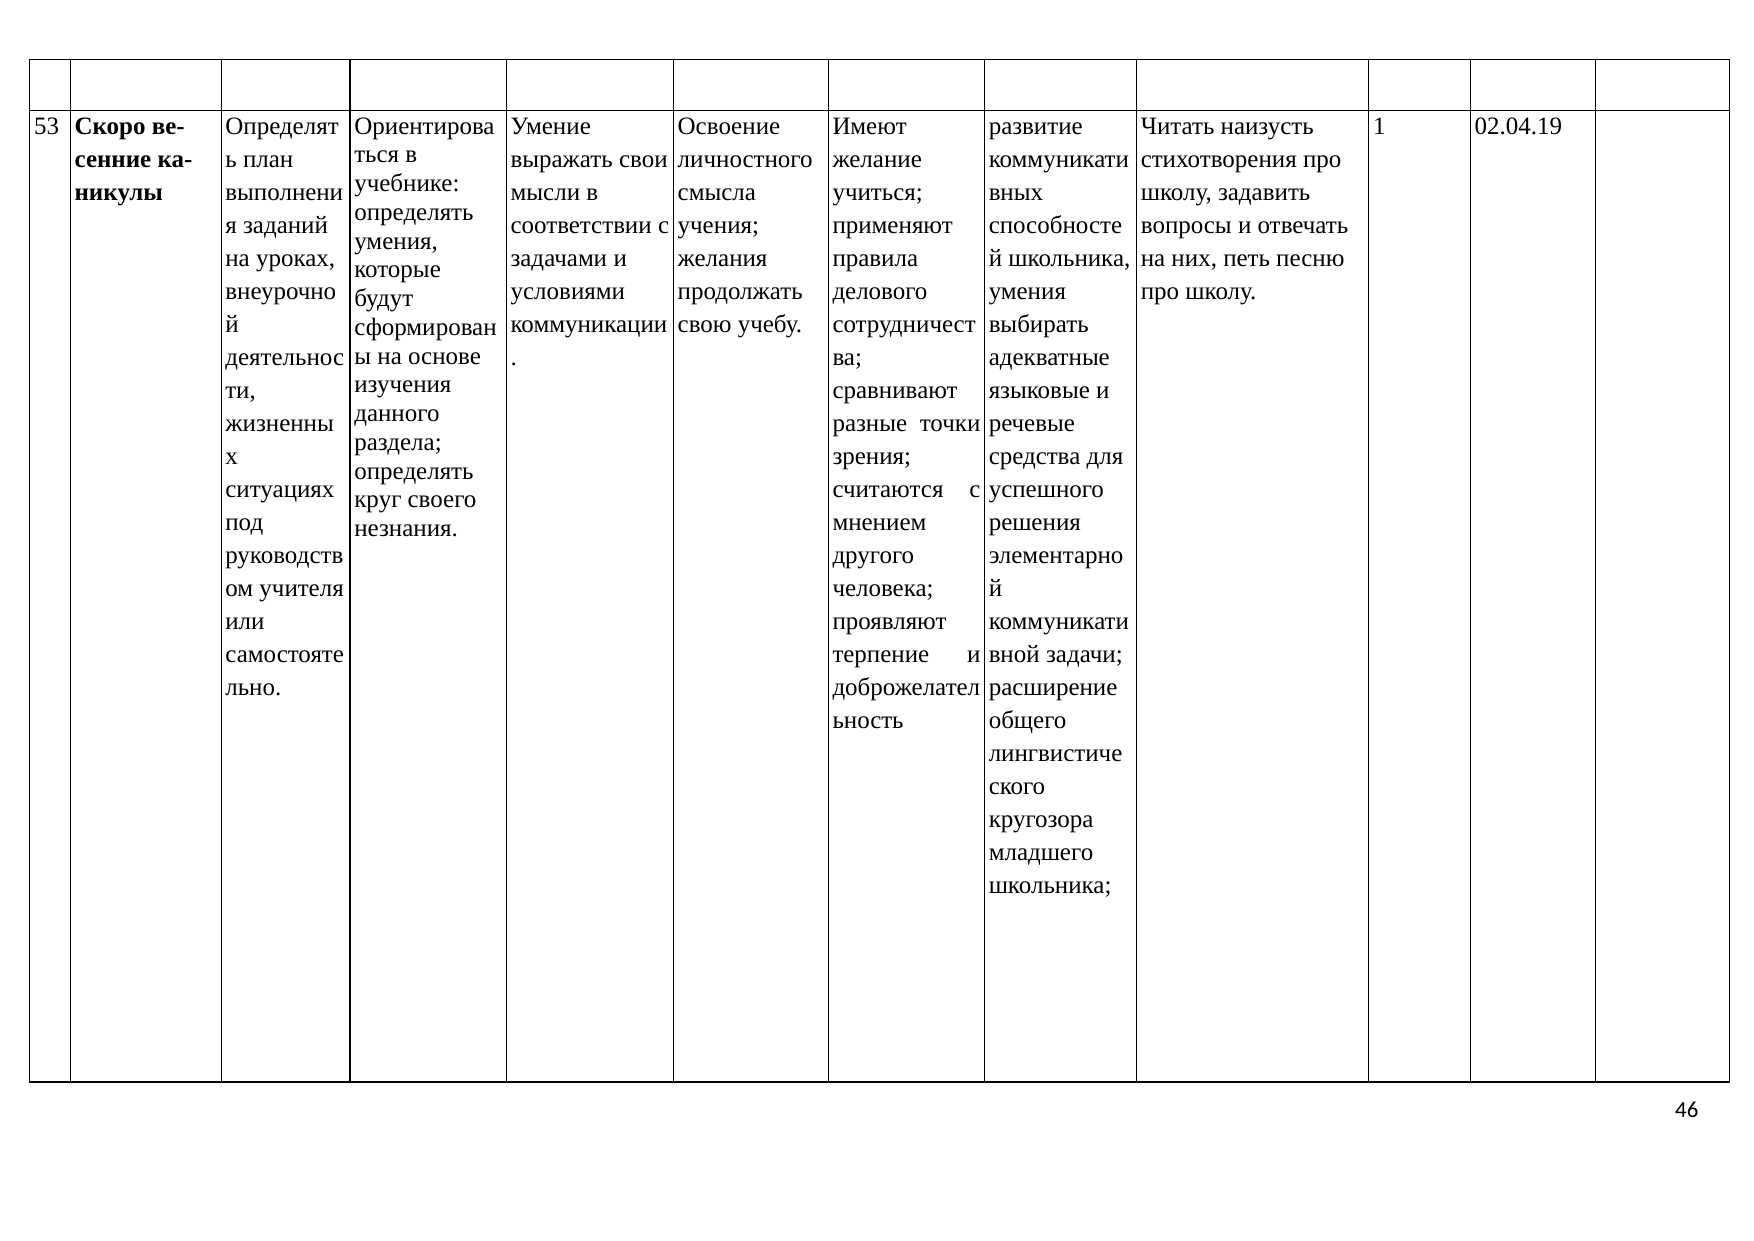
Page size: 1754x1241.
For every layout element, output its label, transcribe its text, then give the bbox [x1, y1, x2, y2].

table_cell Ориентироваться в учебнике: определять умения, которые будут сформированы на основе изучения данного раздела; определять круг своего незнания. [351, 111, 506, 1081]
table_cell [1596, 111, 1729, 1081]
table_cell [30, 60, 70, 110]
table_cell [674, 60, 828, 110]
table_cell [1369, 60, 1470, 110]
table_cell [71, 60, 221, 110]
table_cell [507, 60, 673, 110]
table_cell 1 [1369, 111, 1470, 1081]
table_cell [351, 60, 506, 110]
table_cell Определять план выполнения заданий на уроках, внеурочной деятельности, жизненных ситуациях под руководством учителя или самостоятельно. [222, 111, 349, 1081]
table_cell Освоение личностного смысла учения; желания продолжать свою учебу. [674, 111, 828, 1081]
table_cell [1471, 60, 1595, 110]
table_cell Скоро ве­сенние ка­никулы [71, 111, 221, 1081]
table_cell [829, 60, 984, 110]
table_cell [1596, 60, 1729, 110]
table_cell [1137, 60, 1368, 110]
table_cell Читать наизусть стихотворения про школу, задавить вопросы и отвечать на них, петь песню про школу. [1137, 111, 1368, 1081]
table_cell 53 [30, 111, 70, 1081]
table_cell [222, 60, 349, 110]
table_cell 02.04.19 [1471, 111, 1595, 1081]
table_cell Умение выражать свои мысли в соответствии с задачами и условиями коммуникации. [507, 111, 673, 1081]
table_cell [985, 60, 1136, 110]
table_cell развитие коммуникативных способностей школьника, умения выбирать адекватные языковые и речевые средства для успешного решения элементарной коммуникативной задачи; расширение общего лингвистического кругозора младшего школьника; [985, 111, 1136, 1081]
table_cell Имеют желание учиться; применяют правила делового сотрудничества; сравнивают разные точки зрения; считаются с мнением другого человека; проявляют терпение и доброжелательность [829, 111, 984, 1081]
